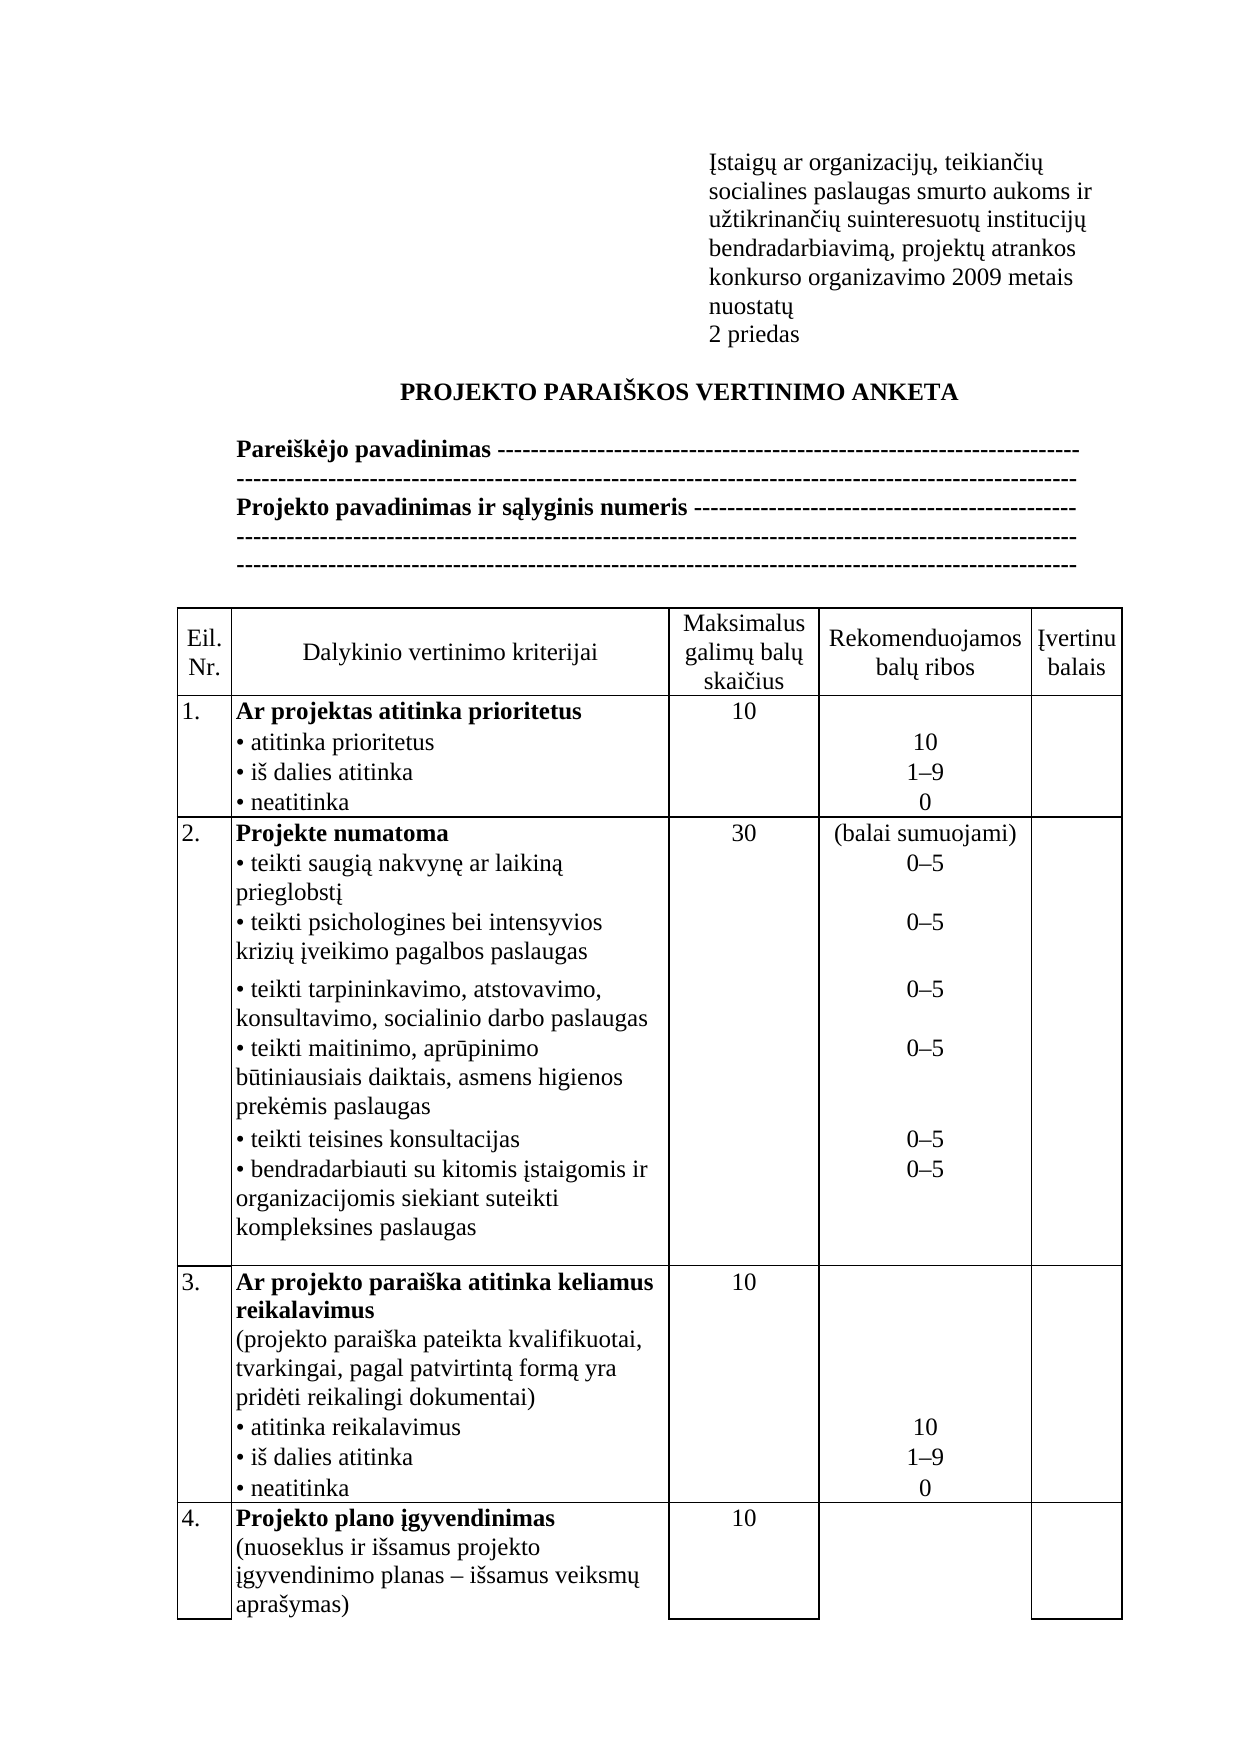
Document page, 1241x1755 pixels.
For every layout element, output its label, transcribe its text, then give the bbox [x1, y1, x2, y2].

table_cell [1032, 818, 1121, 1265]
table_header Eil. Nr. [178, 609, 231, 695]
table_cell 1–9 [820, 755, 1031, 786]
text Projekto pavadinimas ir sąlyginis numeris ---------------------------------------------- [177, 492, 1181, 521]
table_cell [1032, 696, 1121, 816]
table_cell 0–5 [820, 973, 1031, 1032]
table_cell 10 [820, 1410, 1031, 1441]
table_cell • teikti tarpininkavimo, atstovavimo, konsultavimo, socialinio darbo paslaugas [232, 973, 668, 1032]
table_header Dalykinio vertinimo kriterijai [232, 609, 668, 695]
table_cell (balai sumuojami) [820, 818, 1031, 846]
table_cell 10 [670, 1503, 818, 1618]
text nuostatų [177, 291, 1181, 319]
table_cell 3. [178, 1267, 231, 1501]
table_cell [820, 1266, 1031, 1410]
text ----------------------------------------------------------------------------------------------------- [177, 521, 1181, 549]
table_cell • iš dalies atitinka [232, 755, 668, 786]
text konkurso organizavimo 2009 metais [177, 262, 1181, 291]
table_cell • neatitinka [232, 1471, 668, 1501]
table_cell • atitinka prioritetus [232, 725, 668, 755]
text bendradarbiavimą, projektų atrankos [177, 233, 1181, 262]
table_cell [1032, 1503, 1121, 1618]
table_header Rekomenduojamos balų ribos [820, 609, 1031, 695]
table_cell 2. [178, 818, 231, 1265]
table_cell • atitinka reikalavimus [232, 1410, 668, 1441]
table_cell 0–5 [820, 1122, 1031, 1153]
text socialines paslaugas smurto aukoms ir [177, 176, 1181, 204]
table_cell 1–9 [820, 1441, 1031, 1471]
table_cell [1032, 1266, 1121, 1501]
table_cell • bendradarbiauti su kitomis įstaigomis ir organizacijomis siekiant suteikti kompleksines paslaugas [232, 1153, 668, 1265]
text 2 priedas [177, 319, 1181, 348]
table_cell 10 [670, 696, 818, 816]
table_cell 0–5 [820, 1032, 1031, 1122]
table_cell • teikti saugią nakvynę ar laikiną prieglobstį [232, 846, 668, 905]
table_cell 0–5 [820, 905, 1031, 973]
table_header Įvertinu balais [1032, 609, 1121, 695]
table_header Maksimalus galimų balų skaičius [670, 609, 818, 695]
table_cell Projekto plano įgyvendinimas (nuoseklus ir išsamus projekto įgyvendinimo planas – išsamus veiksmų aprašymas) [232, 1503, 668, 1618]
table_cell • teikti psichologines bei intensyvios krizių įveikimo pagalbos paslaugas [232, 905, 668, 973]
text Įstaigų ar organizacijų, teikiančių [177, 147, 1181, 176]
table_cell 1. [178, 696, 231, 816]
table_cell 0–5 [820, 1153, 1031, 1265]
text ----------------------------------------------------------------------------------------------------- [177, 549, 1181, 578]
table_cell Projekte numatoma [232, 818, 668, 846]
table_cell 30 [670, 818, 818, 1265]
table_cell 4. [178, 1503, 231, 1618]
text ----------------------------------------------------------------------------------------------------- [177, 463, 1181, 492]
text Pareiškėjo pavadinimas ---------------------------------------------------------------------- [177, 434, 1181, 463]
table_cell 10 [670, 1266, 818, 1501]
table_cell 0 [820, 1471, 1031, 1501]
table_cell 0–5 [820, 846, 1031, 905]
table_cell • iš dalies atitinka [232, 1441, 668, 1471]
table_cell [820, 696, 1031, 725]
table_cell Ar projektas atitinka prioritetus [232, 696, 668, 725]
table_cell • neatitinka [232, 786, 668, 816]
text PROJEKTO PARAIŠKOS VERTINIMO ANKETA [177, 377, 1181, 406]
table_cell • teikti teisines konsultacijas [232, 1122, 668, 1153]
table_cell Ar projekto paraiška atitinka keliamus reikalavimus (projekto paraiška pateikta kvalifikuotai, tvarkingai, pagal patvirtintą formą yra pridėti reikalingi dokumentai) [232, 1266, 668, 1410]
table_cell [820, 1503, 1031, 1618]
table_cell 0 [820, 786, 1031, 816]
text užtikrinančių suinteresuotų institucijų [177, 204, 1181, 233]
table_cell • teikti maitinimo, aprūpinimo būtiniausiais daiktais, asmens higienos prekėmis paslaugas [232, 1032, 668, 1122]
table_cell 10 [820, 725, 1031, 755]
